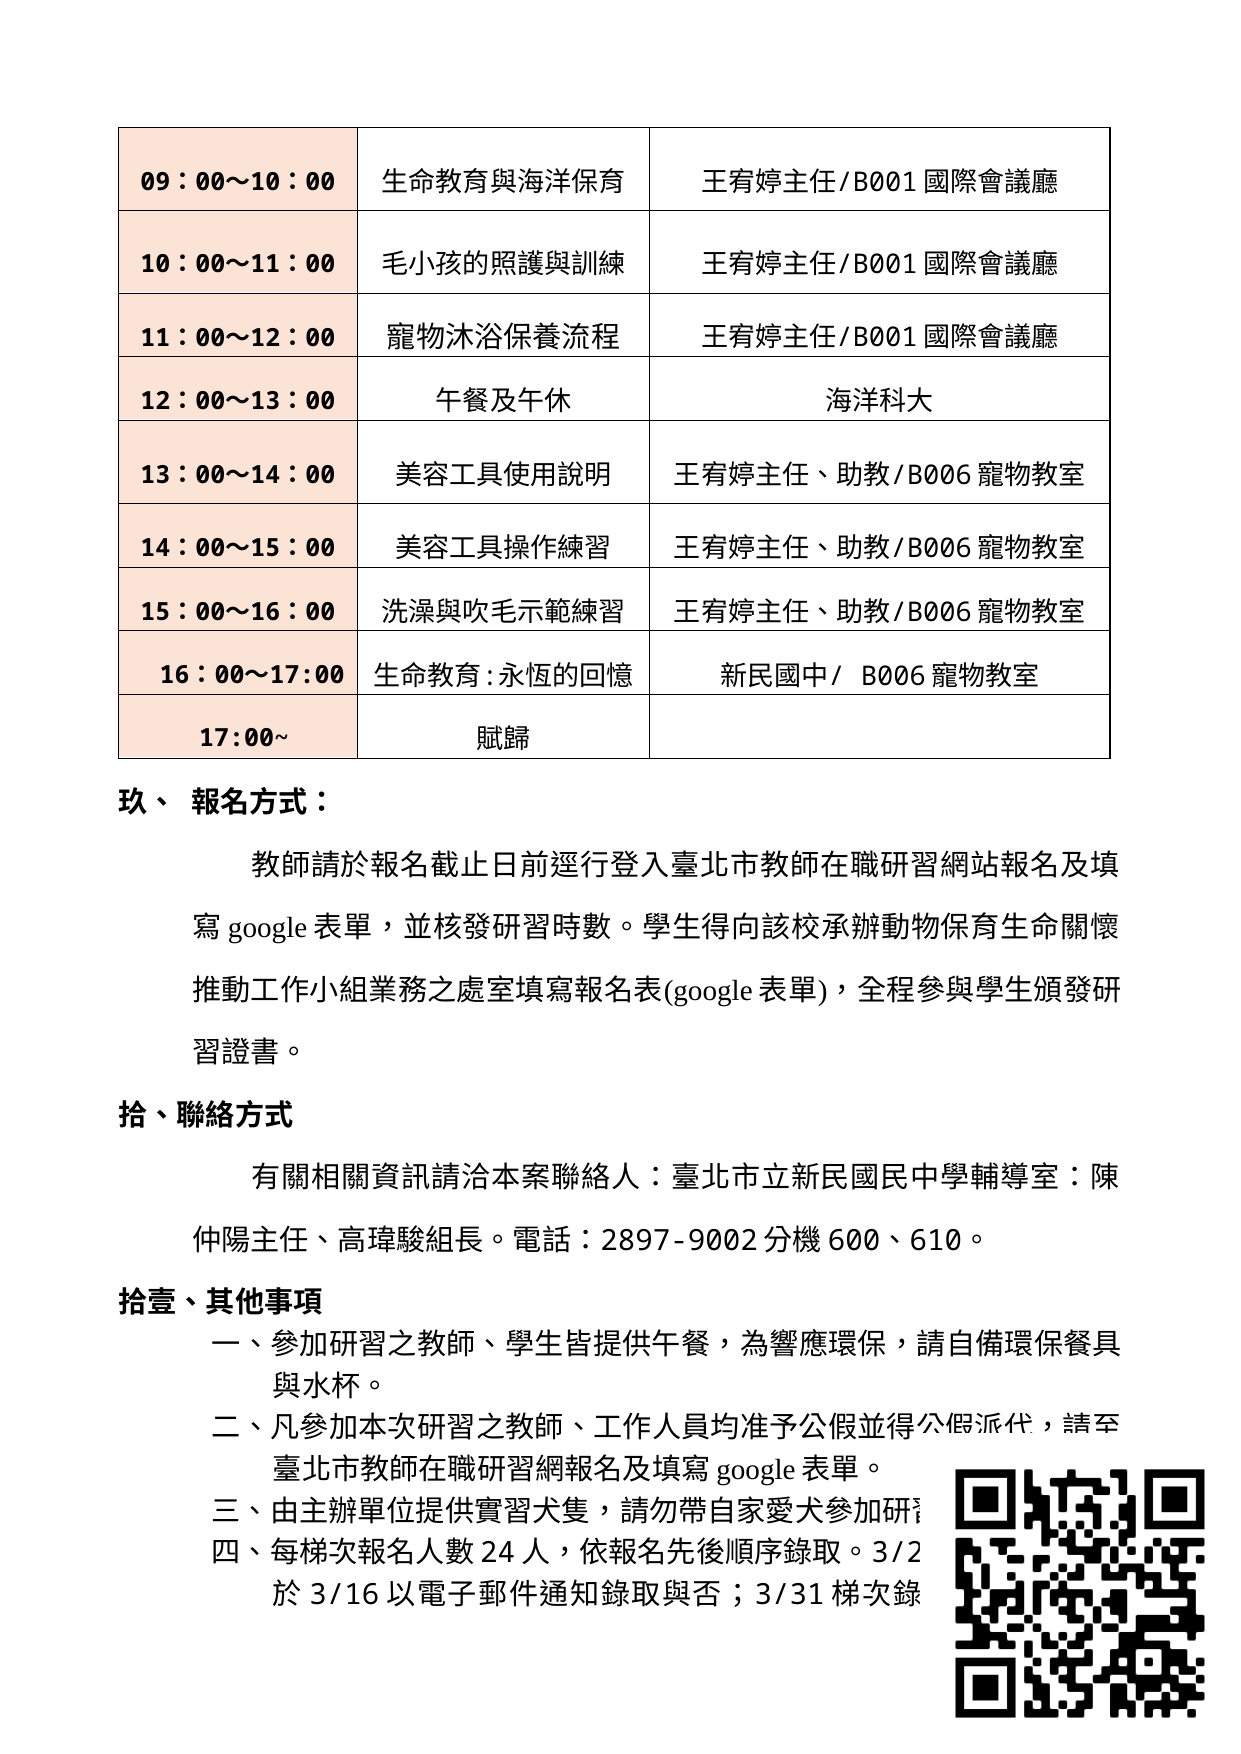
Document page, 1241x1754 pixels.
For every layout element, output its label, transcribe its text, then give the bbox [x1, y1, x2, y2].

table_cell 14：00～15：00 [119, 504, 357, 567]
table_cell 午餐及午休 [358, 357, 649, 419]
table_cell 王宥婷主任、助教/B006寵物教室 [650, 421, 1109, 503]
text 三、由主辦單位提供實習犬隻，請勿帶自家愛犬參加研習。 [211, 1488, 919, 1529]
table_cell 16：00～17:00 [119, 631, 357, 694]
table_cell 新民國中/ B006寵物教室 [650, 631, 1109, 694]
table_cell 洗澡與吹毛示範練習 [358, 568, 649, 630]
table_cell 13：00～14：00 [119, 421, 357, 503]
table_cell 12：00～13：00 [119, 357, 357, 419]
table_cell 王宥婷主任/B001國際會議廳 [650, 128, 1109, 210]
table_cell 15：00～16：00 [119, 568, 357, 630]
table_cell 生命教育:永恆的回憶 [358, 631, 649, 694]
text 四、每梯次報名人數24人，依報名先後順序錄取。3/24梯次錄取名單於3/16以電子郵件通知錄取與否；3/31梯次錄取名單於3/27以電子郵件通知錄取與否；4/14梯次錄取名單於4/10以電子郵件通知錄取與否；4/28梯次錄取名單於4/24以電子郵件通知錄取與否。 [211, 1529, 919, 1613]
table_cell 寵物沐浴保養流程 [358, 294, 649, 356]
text 有關相關資訊請洽本案聯絡人：臺北市立新民國民中學輔導室：陳仲陽主任、高瑋駿組長。電話：2897-9002分機600、610。 [192, 1133, 1122, 1258]
text 拾壹、其他事項 [118, 1258, 1122, 1321]
table_cell 王宥婷主任/B001國際會議廳 [650, 294, 1109, 356]
table_cell 11：00～12：00 [119, 294, 357, 356]
text 玖、 報名方式： [118, 758, 1122, 821]
table_cell 毛小孩的照護與訓練 [358, 211, 649, 292]
table_cell 生命教育與海洋保育 [358, 128, 649, 210]
table_cell 賦歸 [358, 695, 649, 757]
table_cell 王宥婷主任/B001國際會議廳 [650, 211, 1109, 292]
table_cell 王宥婷主任、助教/B006寵物教室 [650, 504, 1109, 567]
table_cell 海洋科大 [650, 357, 1109, 419]
text 拾、聯絡方式 [118, 1071, 1122, 1133]
table_cell 王宥婷主任、助教/B006寵物教室 [650, 568, 1109, 630]
text 二、凡參加本次研習之教師、工作人員均准予公假並得公假派代，請至臺北市教師在職研習網報名及填寫google表單。 [211, 1404, 1122, 1488]
table_cell [650, 695, 1109, 757]
table_cell 美容工具操作練習 [358, 504, 649, 567]
table_cell 09：00～10：00 [119, 128, 357, 210]
table_cell 10：00～11：00 [119, 211, 357, 292]
table_cell 17:00~ [119, 695, 357, 757]
table_cell 美容工具使用說明 [358, 421, 649, 503]
text 教師請於報名截止日前逕行登入臺北市教師在職研習網站報名及填寫google表單，並核發研習時數。學生得向該校承辦動物保育生命關懷推動工作小組業務之處室填寫報名表(google表單)，全程參與學生頒發研習證書。 [192, 821, 1122, 1071]
text 一、參加研習之教師、學生皆提供午餐，為響應環保，請自備環保餐具與水杯。 [211, 1321, 1122, 1404]
